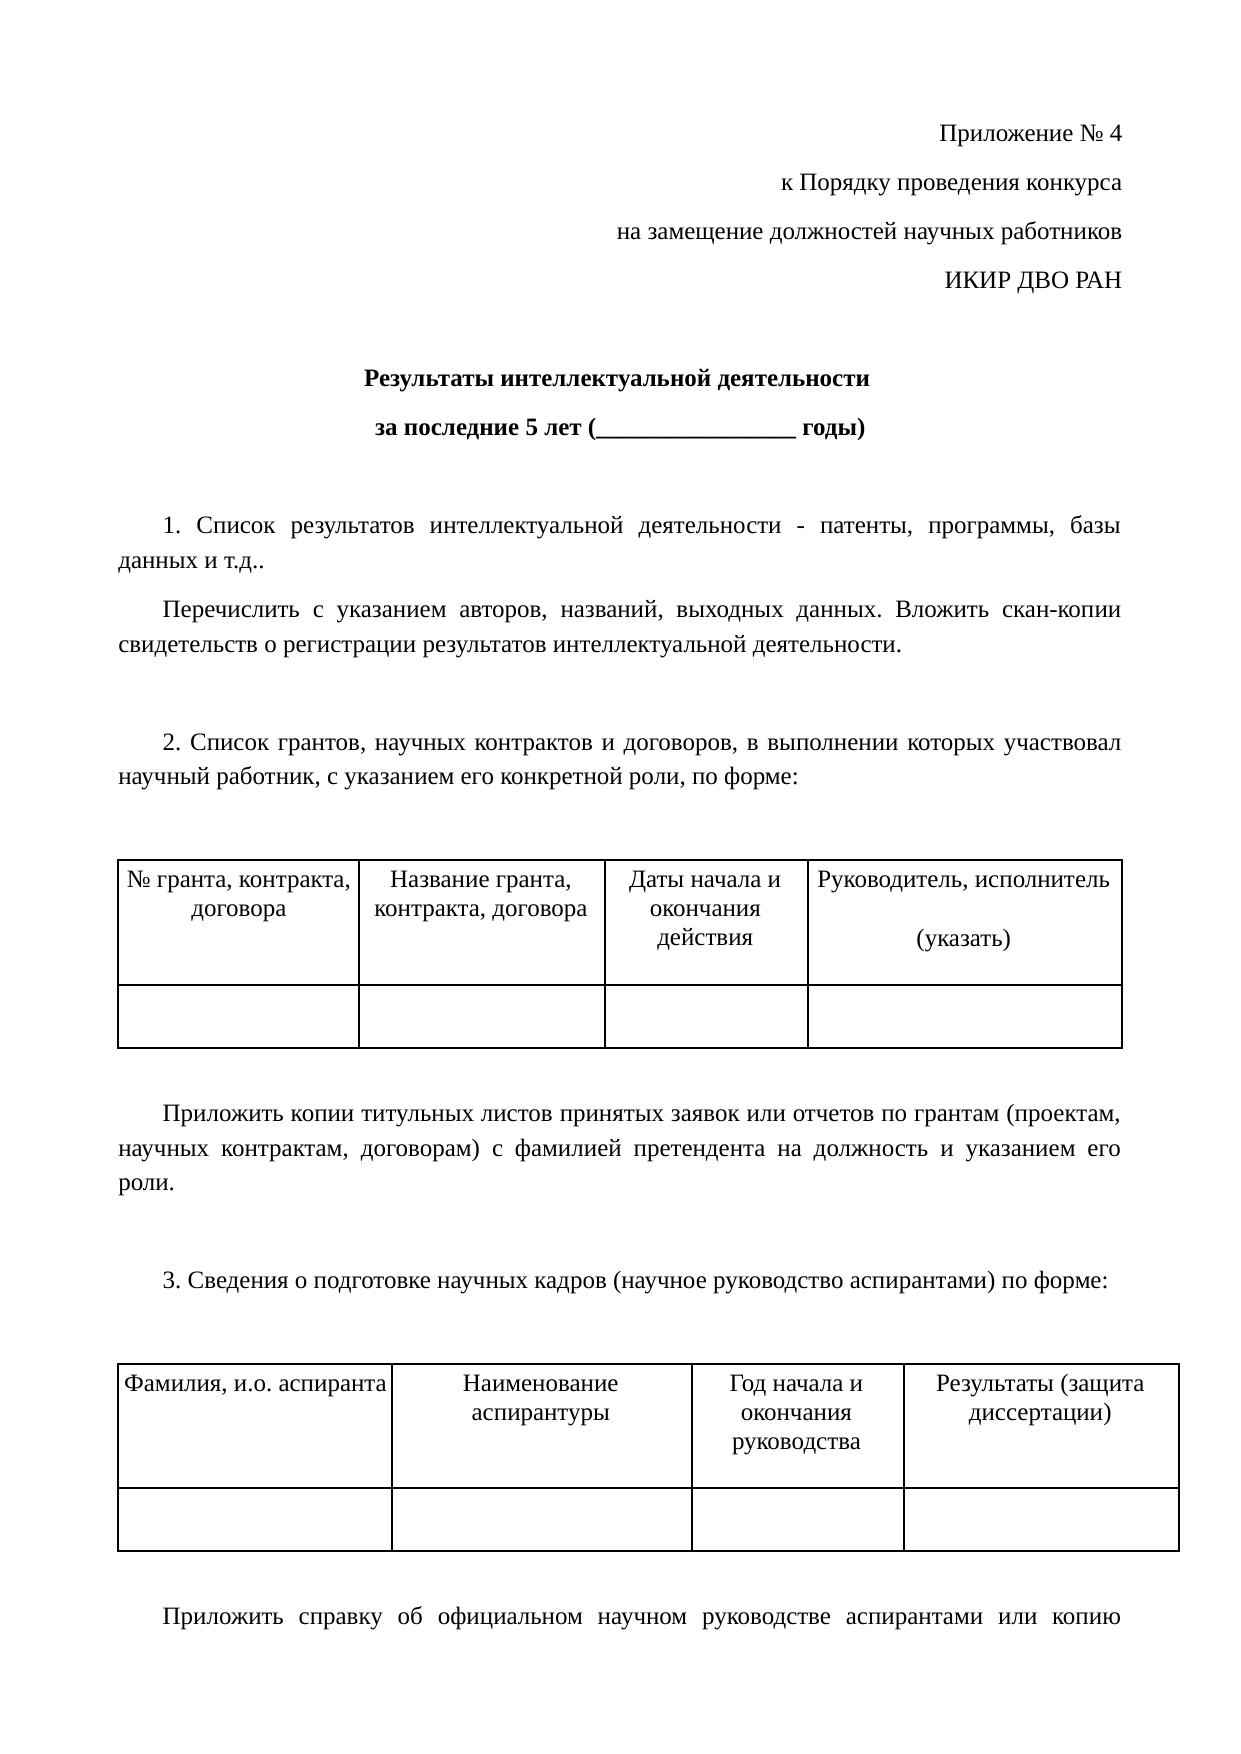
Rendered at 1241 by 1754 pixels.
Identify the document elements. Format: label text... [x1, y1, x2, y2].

table_header № гранта, контракта, договора [119, 861, 358, 984]
table_header Название гранта, контракта, договора [360, 861, 604, 984]
text 3. Сведения о подготовке научных кадров (научное руководство аспирантами) по форме: [118, 1265, 1122, 1294]
text ИКИР ДВО РАН [118, 265, 1122, 294]
text к Порядку проведения конкурса [118, 167, 1122, 196]
text Приложить копии титульных листов принятых заявок или отчетов по грантам (проектам, научных контрактам, договорам) с фамилией претендента на должность и указанием его роли. [118, 1098, 1122, 1196]
table_header Руководитель, исполнитель (указать) [809, 861, 1121, 984]
table_cell [905, 1489, 1178, 1550]
text Перечислить с указанием авторов, названий, выходных данных. Вложить скан-копии свидетельств о регистрации результатов интеллектуальной деятельности. [118, 594, 1122, 657]
table_cell [360, 986, 604, 1047]
table_cell [119, 986, 358, 1047]
text Приложить справку об официальном научном руководстве аспирантами или копию [118, 1601, 1122, 1630]
table_header Фамилия, и.о. аспиранта [119, 1365, 391, 1487]
text за последние 5 лет (________________ годы) [118, 412, 1122, 441]
text Результаты интеллектуальной деятельности [118, 363, 1122, 392]
text 1. Список результатов интеллектуальной деятельности - патенты, программы, базы данных и т.д.. [118, 511, 1122, 574]
text 2. Список грантов, научных контрактов и договоров, в выполнении которых участвовал научный работник, с указанием его конкретной роли, по форме: [118, 727, 1122, 790]
table_cell [606, 986, 807, 1047]
table_header Результаты (защита диссертации) [905, 1365, 1178, 1487]
table_cell [693, 1489, 903, 1550]
table_header Год начала и окончания руководства [693, 1365, 903, 1487]
text Приложение № 4 [118, 118, 1122, 147]
text на замещение должностей научных работников [118, 216, 1122, 245]
table_header Наименование аспирантуры [393, 1365, 691, 1487]
table_cell [119, 1489, 391, 1550]
table_header Даты начала и окончания действия [606, 861, 807, 984]
table_cell [809, 986, 1121, 1047]
table_cell [393, 1489, 691, 1550]
